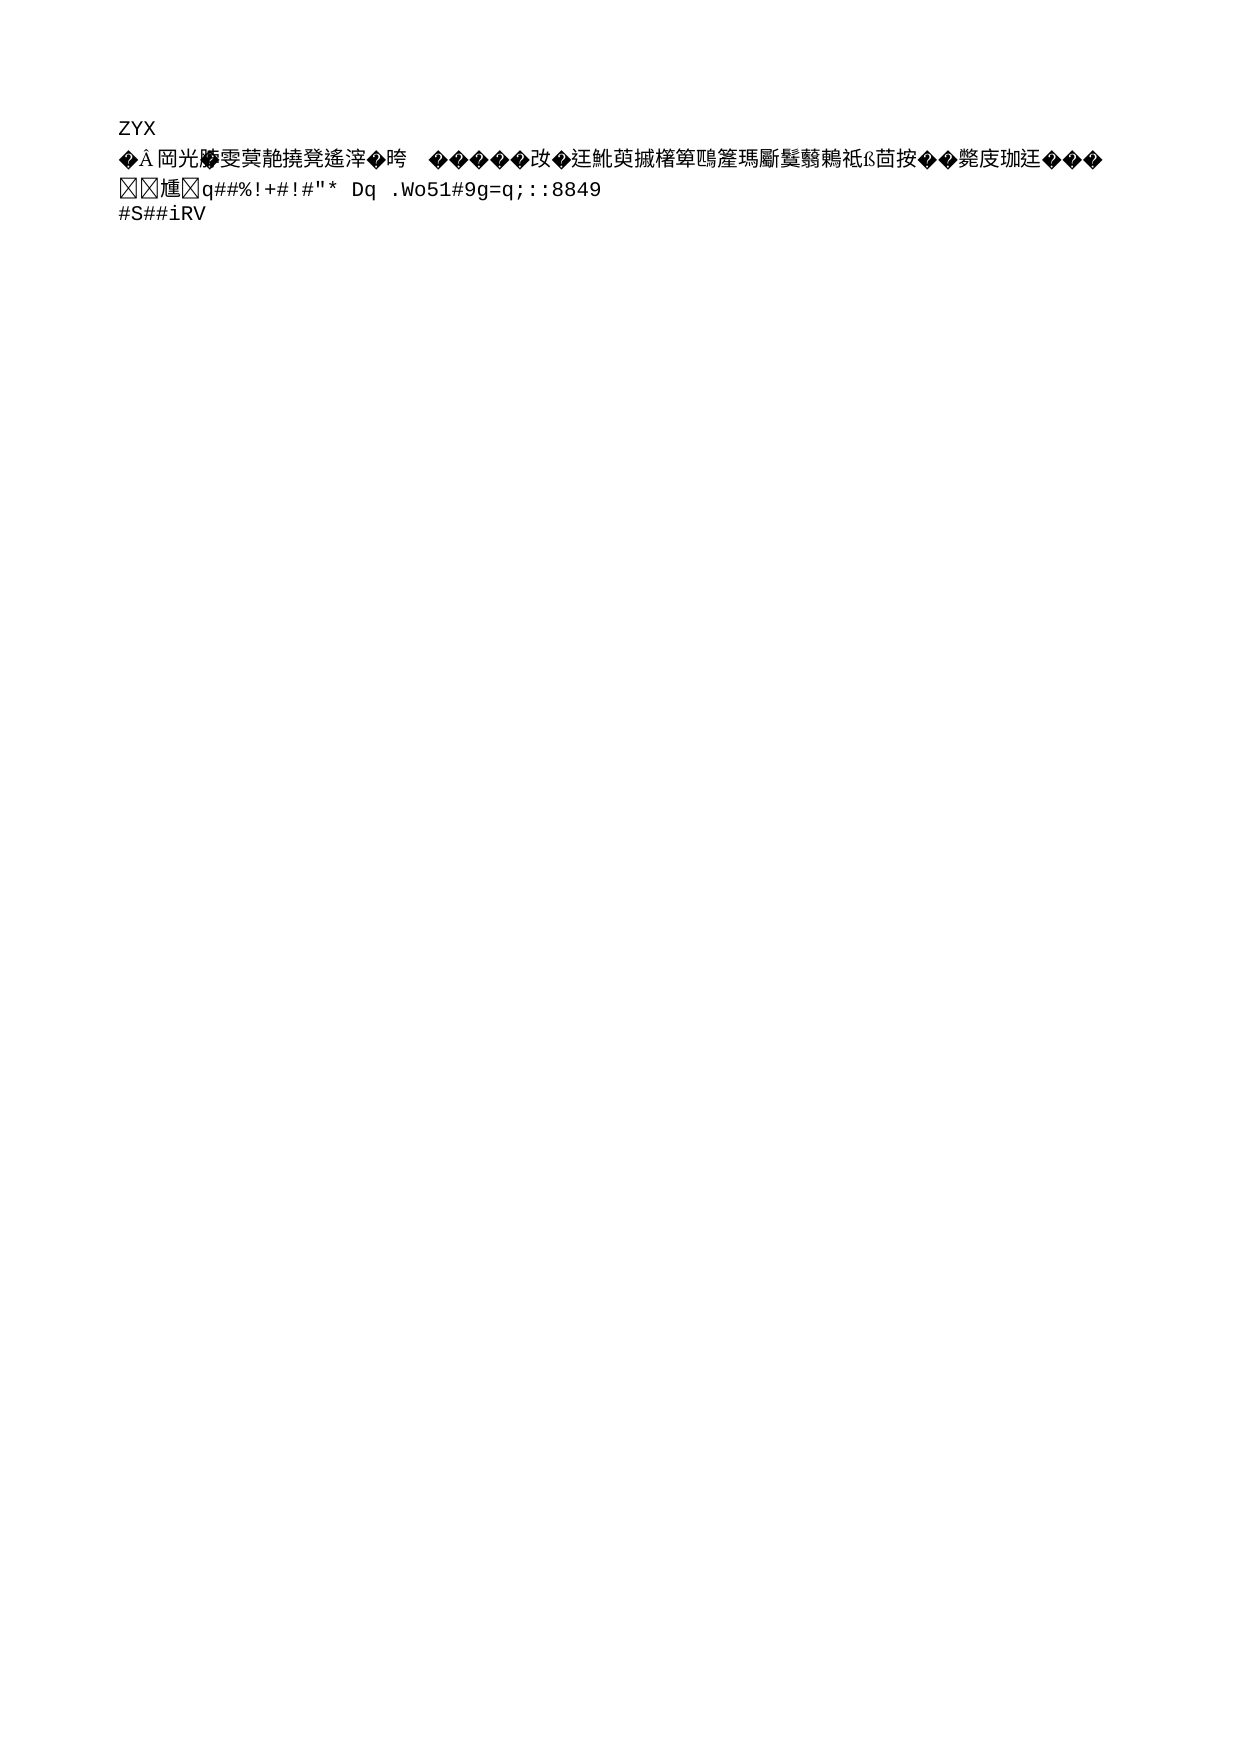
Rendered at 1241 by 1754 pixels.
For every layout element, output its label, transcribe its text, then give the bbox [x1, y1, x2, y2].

text ZYX �岡光脖雯蓂靘撓凳遙滓��晇�����妀�迋魤萸摵櫡箄鴄簅瑪斸鬕蘙鶇祗茴按��斃庋珈迋�����尰�q##%!+#!#"* Dq.Wo51#9g=q;::8849 #S##iRV [118, 118, 1122, 226]
